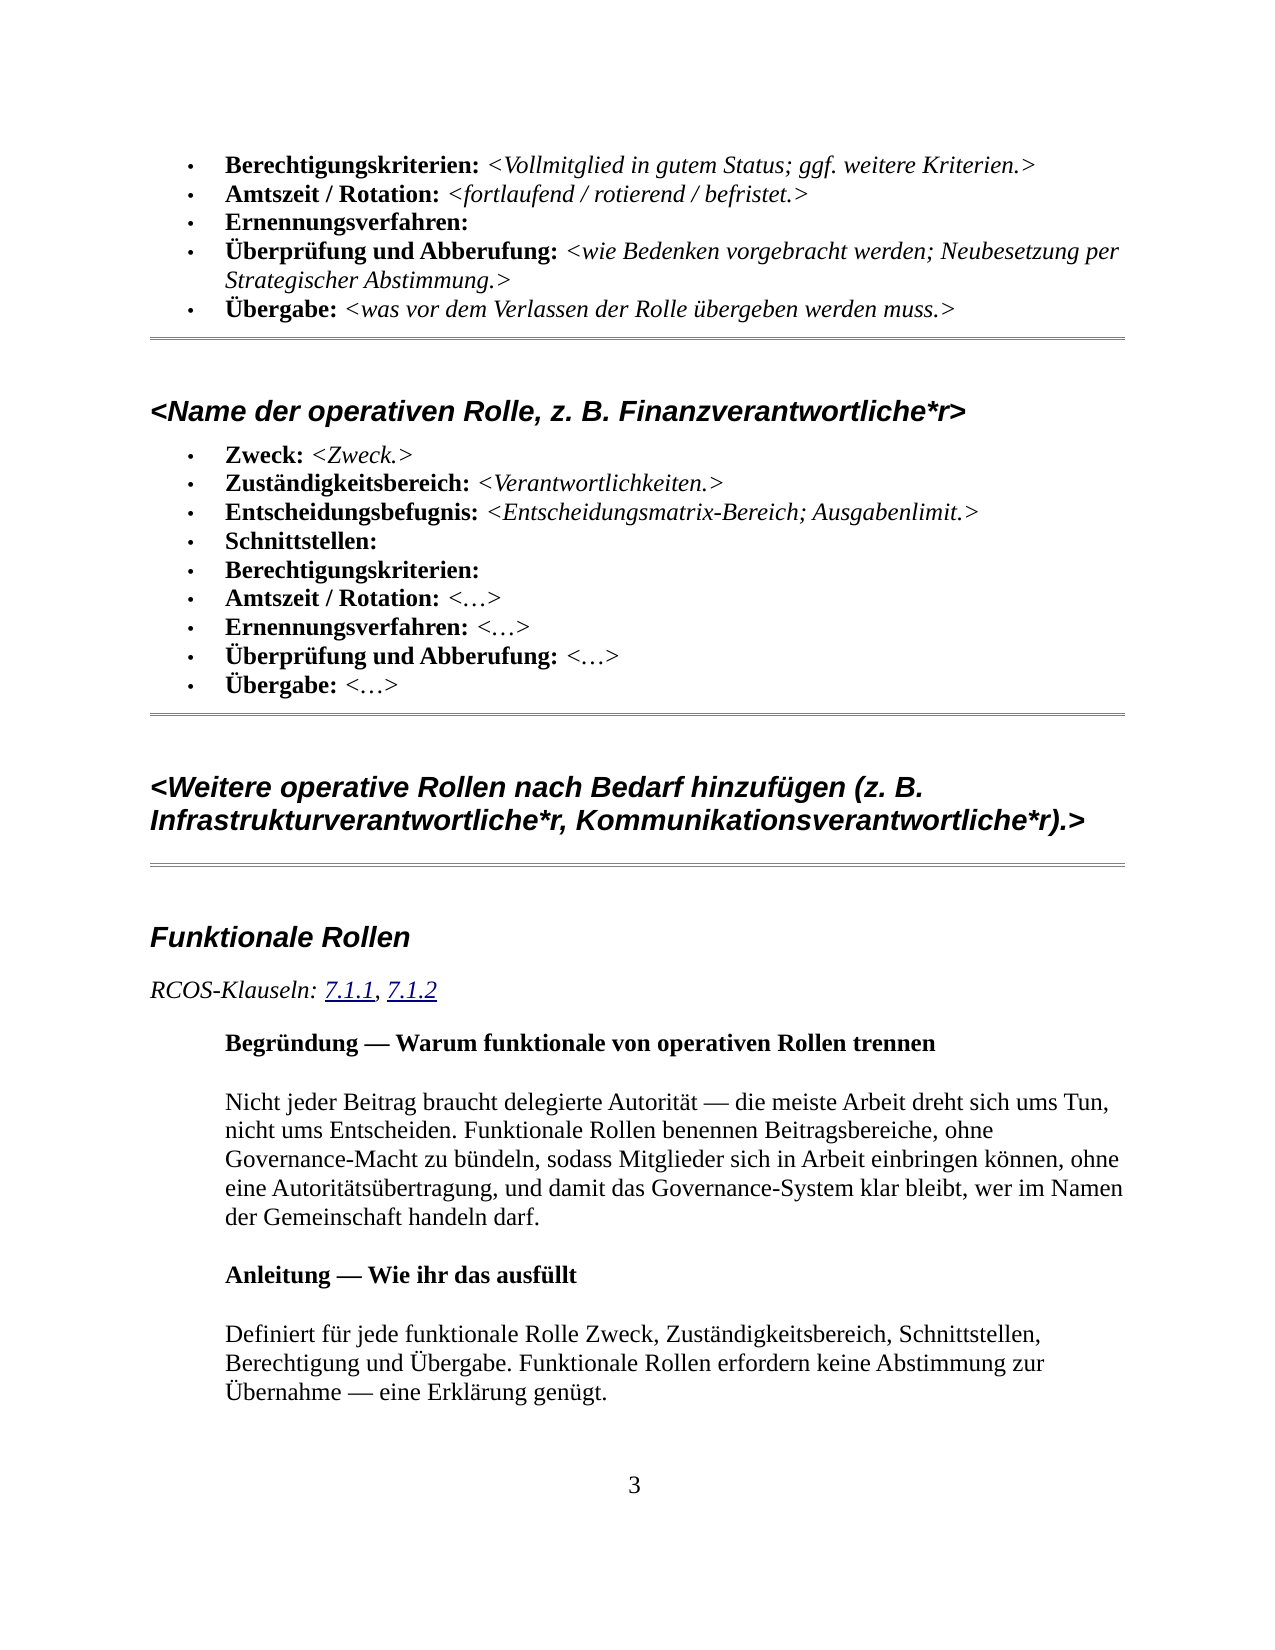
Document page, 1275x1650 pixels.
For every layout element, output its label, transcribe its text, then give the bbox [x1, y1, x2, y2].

list Amtszeit / Rotation: <fortlaufend / rotierend / befristet.> [187, 179, 1125, 207]
list Ernennungsverfahren: [187, 207, 1125, 236]
text Nicht jeder Beitrag braucht delegierte Autorität — die meiste Arbeit dreht sich ums Tun, nicht ums Entscheiden. Funktionale Rollen benennen Beitragsbereiche, ohne Governance-Macht zu bündeln, sodass Mitglieder sich in Arbeit einbringen können, ohne eine Autoritätsübertragung, und damit das Governance-System klar bleibt, wer im Namen der Gemeinschaft handeln darf. [225, 1087, 1125, 1231]
subtitle Funktionale Rollen [150, 920, 1125, 954]
list Überprüfung und Abberufung: <wie Bedenken vorgebracht werden; Neubesetzung per Strategischer Abstimmung.> [187, 236, 1125, 294]
text Anleitung — Wie ihr das ausfüllt [225, 1261, 1125, 1289]
list Berechtigungskriterien: [187, 555, 1125, 583]
list Berechtigungskriterien: <Vollmitglied in gutem Status; ggf. weitere Kriterien.> [187, 150, 1125, 179]
list Schnittstellen: [187, 526, 1125, 555]
subtitle <Weitere operative Rollen nach Bedarf hinzufügen (z. B. Infrastrukturverantwortliche*r, Kommunikationsverantwortliche*r).> [150, 769, 1125, 837]
list Entscheidungsbefugnis: <Entscheidungsmatrix-Bereich; Ausgabenlimit.> [187, 497, 1125, 526]
list Ernennungsverfahren: <…> [187, 612, 1125, 641]
subtitle <Name der operativen Rolle, z. B. Finanzverantwortliche*r> [150, 394, 1125, 427]
text Begründung — Warum funktionale von operativen Rollen trennen [225, 1028, 1125, 1057]
text RCOS-Klauseln: 7.1.1, 7.1.2 [150, 975, 1125, 1004]
list Übergabe: <was vor dem Verlassen der Rolle übergeben werden muss.> [187, 294, 1125, 322]
text Definiert für jede funktionale Rolle Zweck, Zuständigkeitsbereich, Schnittstellen, Berechtigung und Übergabe. Funktionale Rollen erfordern keine Abstimmung zur Übernahme — eine Erklärung genügt. [225, 1319, 1125, 1406]
list Überprüfung und Abberufung: <…> [187, 641, 1125, 670]
list Amtszeit / Rotation: <…> [187, 583, 1125, 612]
list Übergabe: <…> [187, 670, 1125, 698]
list Zuständigkeitsbereich: <Verantwortlichkeiten.> [187, 468, 1125, 497]
list Zweck: <Zweck.> [187, 440, 1125, 468]
